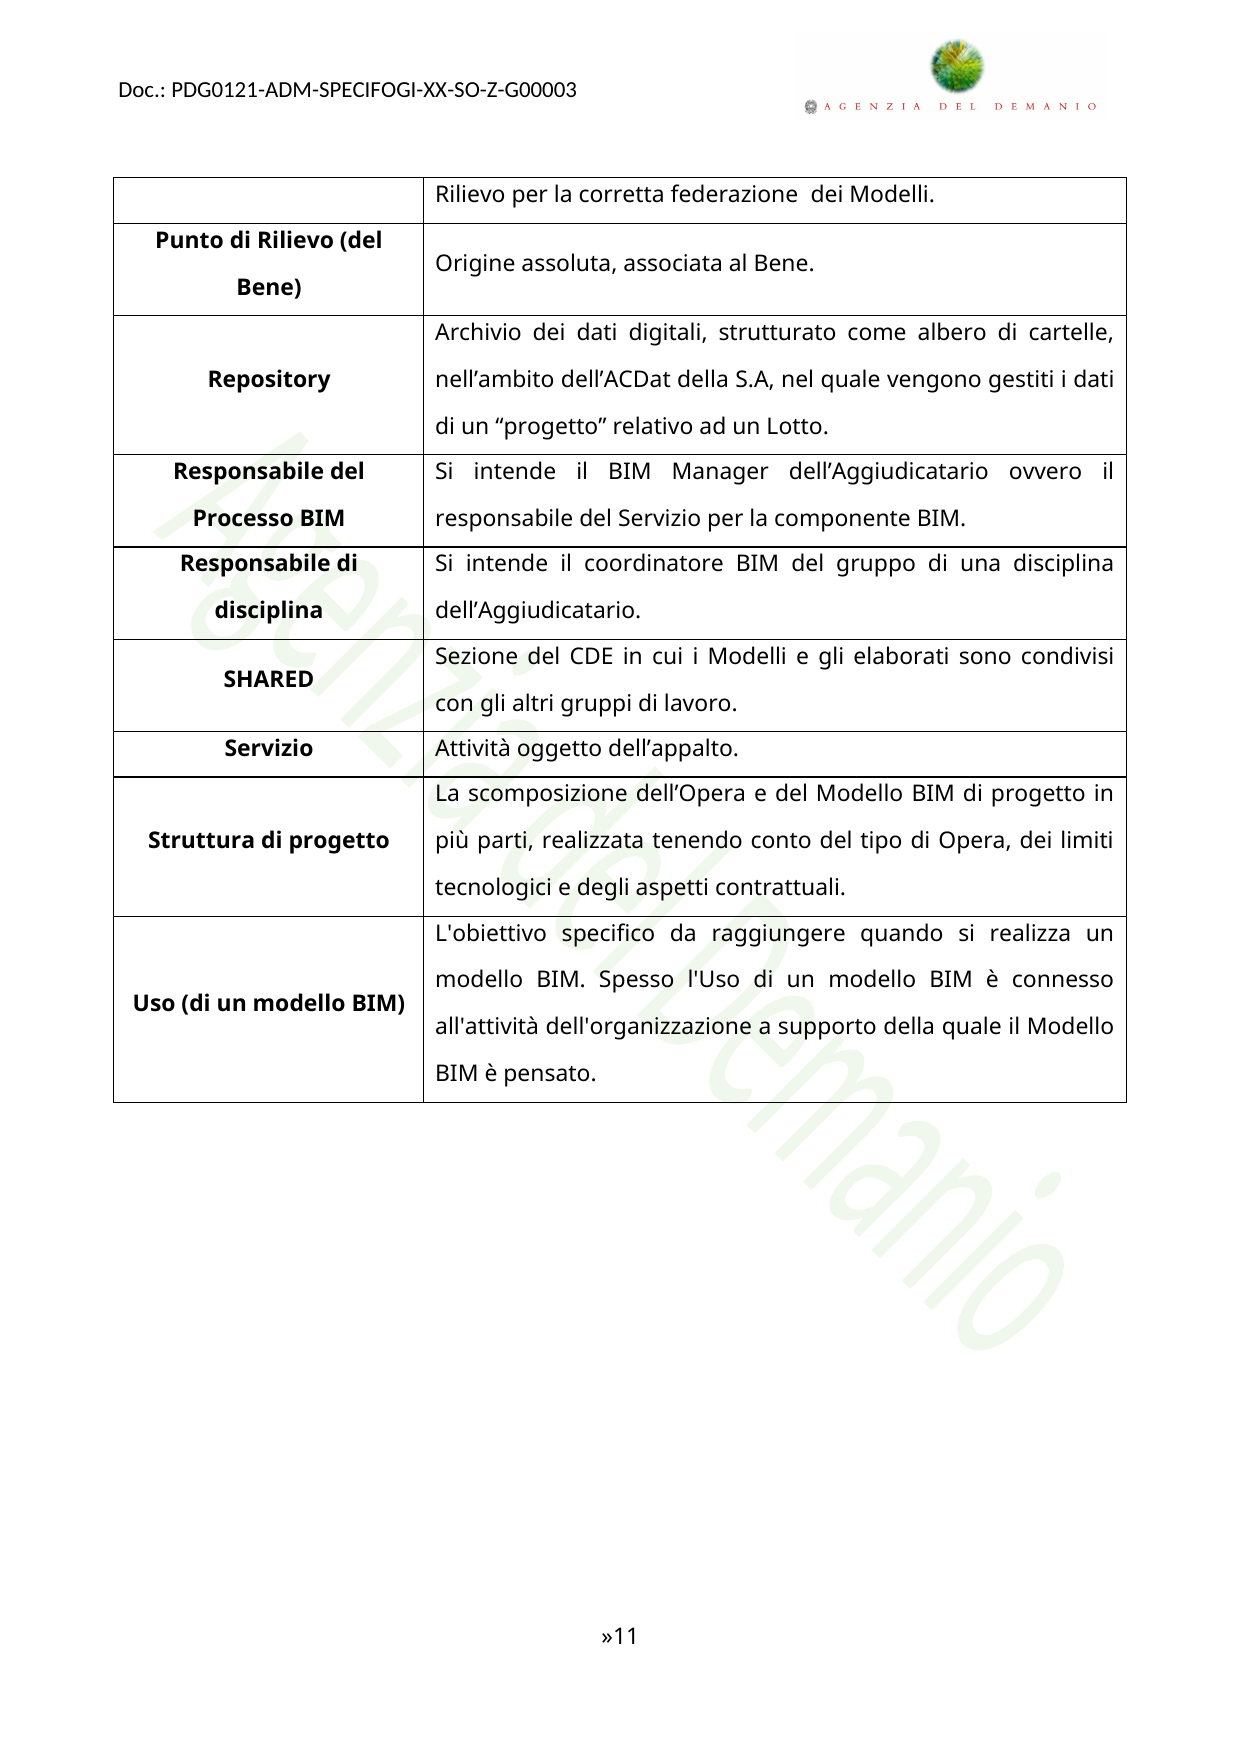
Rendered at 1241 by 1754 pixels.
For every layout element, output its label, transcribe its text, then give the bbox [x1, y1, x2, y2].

table_cell Responsabile di disciplina [324, 574, 364, 613]
table_cell Origine assoluta, associata al Bene. [424, 224, 1126, 315]
table_cell Responsabile del Processo BIM [114, 455, 263, 546]
table_cell L'obiettivo specifico da raggiungere quando si realizza un modello BIM. Spesso l'Uso di un modello BIM è connesso all'attività dell'organizzazione a supporto della quale il Modello BIM è pensato. [424, 917, 734, 1102]
table_cell Responsabile di disciplina [274, 548, 310, 567]
table_cell Si intende il BIM Manager dell’Aggiudicatario ovvero il responsabile del Servizio per la componente BIM. [424, 455, 1126, 546]
table_cell Punto di Rilievo (del Bene) [114, 224, 423, 315]
table_cell L'obiettivo specifico da raggiungere quando si realizza un modello BIM. Spesso l'Uso di un modello BIM è connesso all'attività dell'organizzazione a supporto della quale il Modello BIM è pensato. [726, 917, 1126, 1102]
table_cell Repository [114, 316, 423, 454]
table_cell Rilievo per la corretta federazione dei Modelli. [424, 178, 1126, 223]
table_cell Attività oggetto dell’appalto. [518, 732, 1126, 776]
table_cell Uso (di un modello BIM) [114, 917, 423, 1102]
table_cell Responsabile di disciplina [114, 548, 263, 639]
table_cell Struttura di progetto [114, 778, 423, 916]
table_cell Archivio dei dati digitali, strutturato come albero di cartelle, nell’ambito dell’ACDat della S.A, nel quale vengono gestiti i dati di un “progetto” relativo ad un Lotto. [424, 316, 1126, 454]
table_cell Responsabile di disciplina [206, 597, 245, 637]
table_cell Attività oggetto dell’appalto. [424, 732, 522, 776]
table_cell Sezione del CDE in cui i Modelli e gli elaborati sono condivisi con gli altri gruppi di lavoro. [424, 640, 1126, 731]
table_cell Responsabile del Processo BIM [238, 455, 423, 546]
table_cell La scomposizione dell’Opera e del Modello BIM di progetto in più parti, realizzata tenendo conto del tipo di Opera, dei limiti tecnologici e degli aspetti contrattuali. [424, 778, 1126, 916]
table_cell Responsabile del Processo BIM [279, 526, 315, 546]
table_cell [114, 178, 423, 223]
table_cell L'obiettivo specifico da raggiungere quando si realizza un modello BIM. Spesso l'Uso di un modello BIM è connesso all'attività dell'organizzazione a supporto della quale il Modello BIM è pensato. [661, 917, 773, 1028]
table_cell Responsabile del Processo BIM [218, 456, 284, 523]
table_cell Responsabile di disciplina [246, 548, 423, 639]
table_cell SHARED [114, 640, 423, 731]
table_cell Si intende il coordinatore BIM del gruppo di una disciplina dell’Aggiudicatario. [424, 548, 1126, 639]
table_cell Servizio [114, 732, 423, 776]
